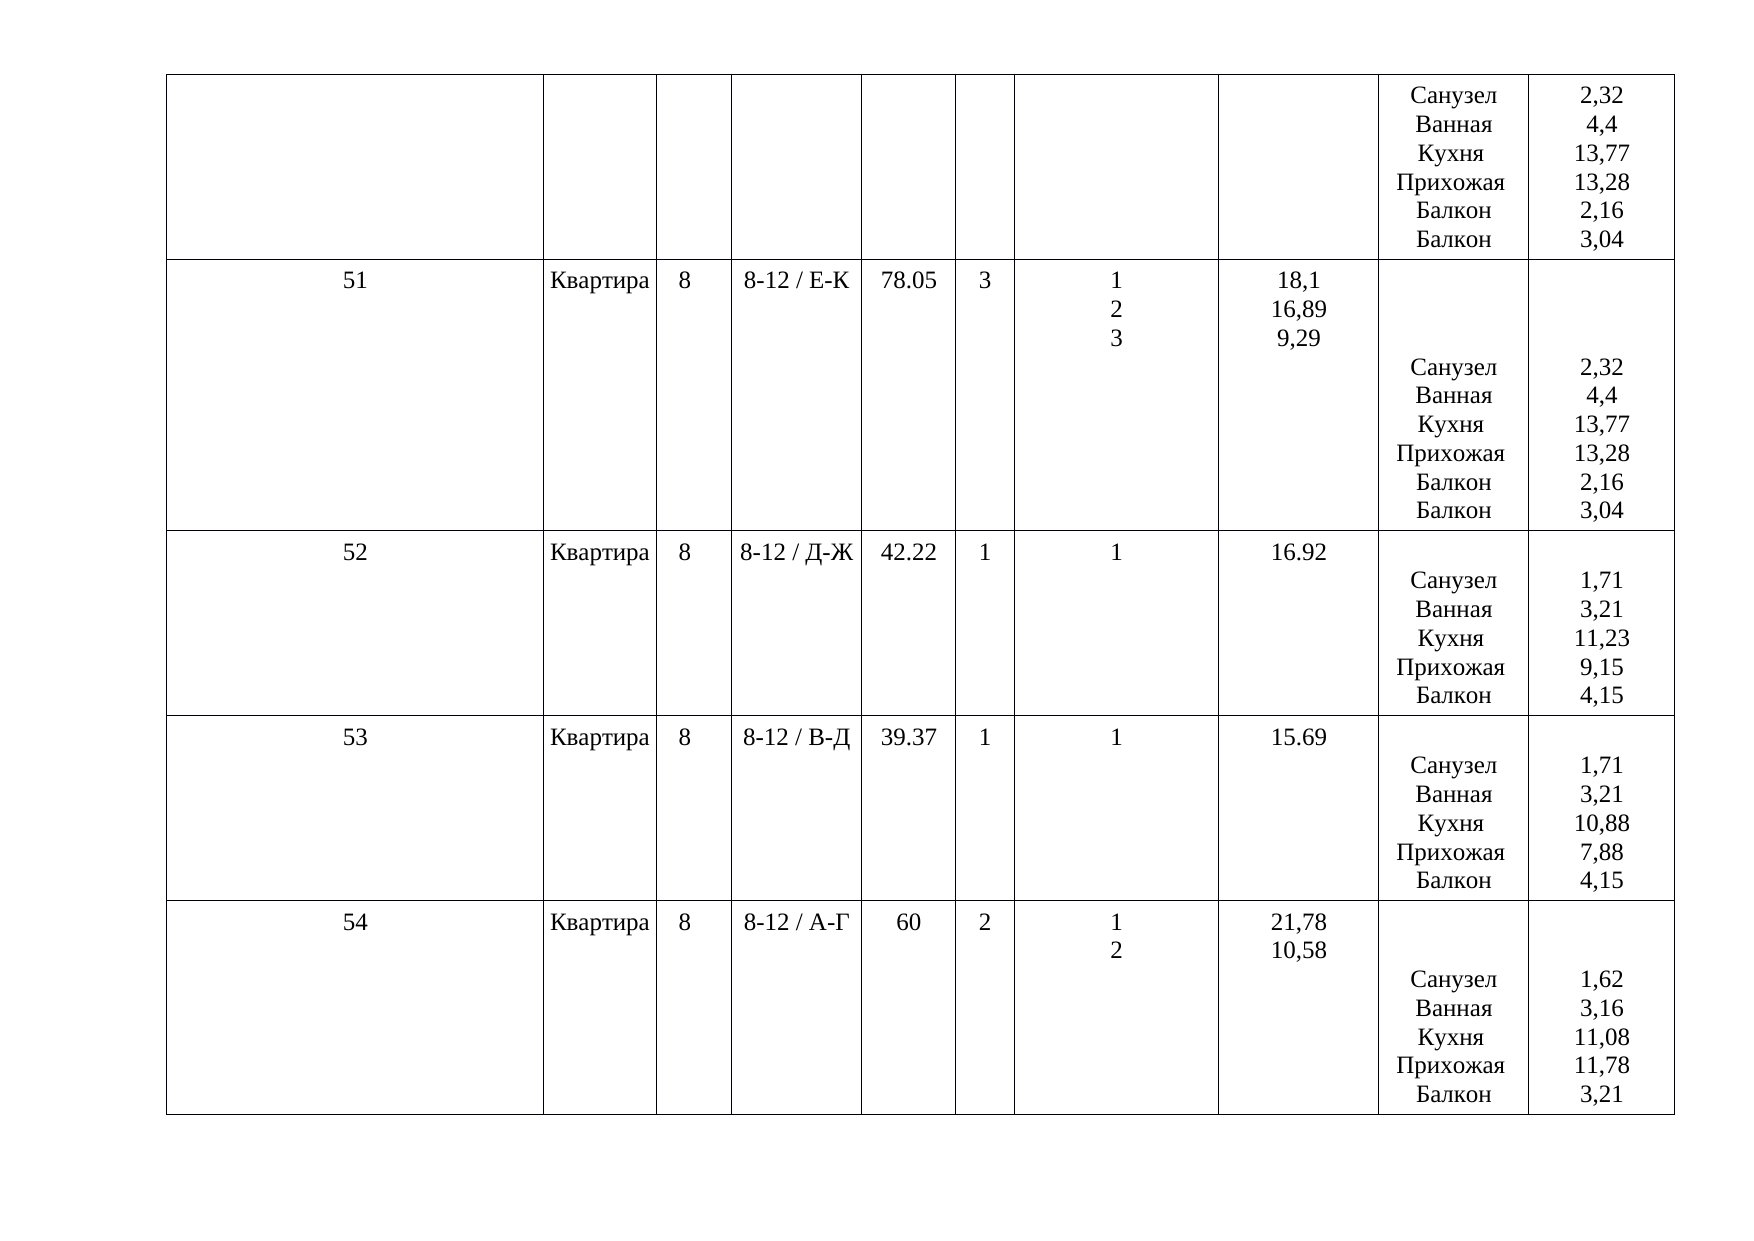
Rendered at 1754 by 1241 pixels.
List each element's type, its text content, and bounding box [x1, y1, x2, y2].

table_cell 60 [862, 901, 955, 1114]
table_cell 78,05 [862, 75, 955, 259]
table_cell Квартира [544, 531, 656, 715]
table_cell 1,71 3,21 10,88 7,88 4,15 [1529, 716, 1674, 900]
table_cell 8 [657, 531, 731, 715]
table_cell 53 [167, 716, 543, 900]
table_cell 1 [1015, 716, 1218, 900]
table_cell 1 2 3 [1015, 260, 1218, 530]
table_cell 15,69 [1219, 716, 1378, 900]
table_cell [167, 75, 543, 259]
table_cell 78,05 [862, 260, 955, 530]
table_cell Санузел Ванная Кухня Прихожая Балкон Балкон [1379, 260, 1528, 530]
table_cell [1015, 75, 1218, 259]
table_cell 52 [167, 531, 543, 715]
table_cell 8 [657, 260, 731, 530]
table_cell Санузел Ванная Кухня Прихожая Балкон [1379, 716, 1528, 900]
table_cell 42,22 [862, 531, 955, 715]
table_cell 1 [956, 531, 1014, 715]
table_cell 2 [956, 901, 1014, 1114]
table_cell 2,32 4,4 13,77 13,28 2,16 3,04 [1529, 75, 1674, 259]
table_cell Квартира [544, 260, 656, 530]
table_cell Санузел Ванная Кухня Прихожая Балкон [1379, 901, 1528, 1114]
table_cell 8-12 / А-Г [732, 901, 861, 1114]
table_cell 1 [956, 716, 1014, 900]
table_cell [732, 75, 861, 259]
table_cell 1 [1015, 531, 1218, 715]
table_cell [657, 75, 731, 259]
table_cell 2,32 4,4 13,77 13,28 2,16 3,04 [1529, 260, 1674, 530]
table_cell Квартира [544, 901, 656, 1114]
table_cell [1219, 75, 1378, 259]
table_cell 8-12 / В-Д [732, 716, 861, 900]
table_cell 8-12 / Е-К [732, 260, 861, 530]
table_cell 3 [956, 260, 1014, 530]
table_cell 16,92 [1219, 531, 1378, 715]
table_cell Санузел Ванная Кухня Прихожая Балкон [1379, 531, 1528, 715]
table_cell 39,37 [862, 716, 955, 900]
table_cell 21,78 10,58 [1219, 901, 1378, 1114]
table_cell Санузел Ванная Кухня Прихожая Балкон Балкон [1379, 75, 1528, 259]
table_cell 8-12 / Д-Ж [732, 531, 861, 715]
table_cell 8 [657, 901, 731, 1114]
table_cell 18,1 16,89 9,29 [1219, 260, 1378, 530]
table_cell [956, 75, 1014, 259]
table_cell 1,71 3,21 11,23 9,15 4,15 [1529, 531, 1674, 715]
table_cell 1,62 3,16 11,08 11,78 3,21 [1529, 901, 1674, 1114]
table_cell [544, 75, 656, 259]
table_cell 8 [657, 716, 731, 900]
table_cell Квартира [544, 716, 656, 900]
table_cell 51 [167, 260, 543, 530]
table_cell 1 2 [1015, 901, 1218, 1114]
table_cell 54 [167, 901, 543, 1114]
